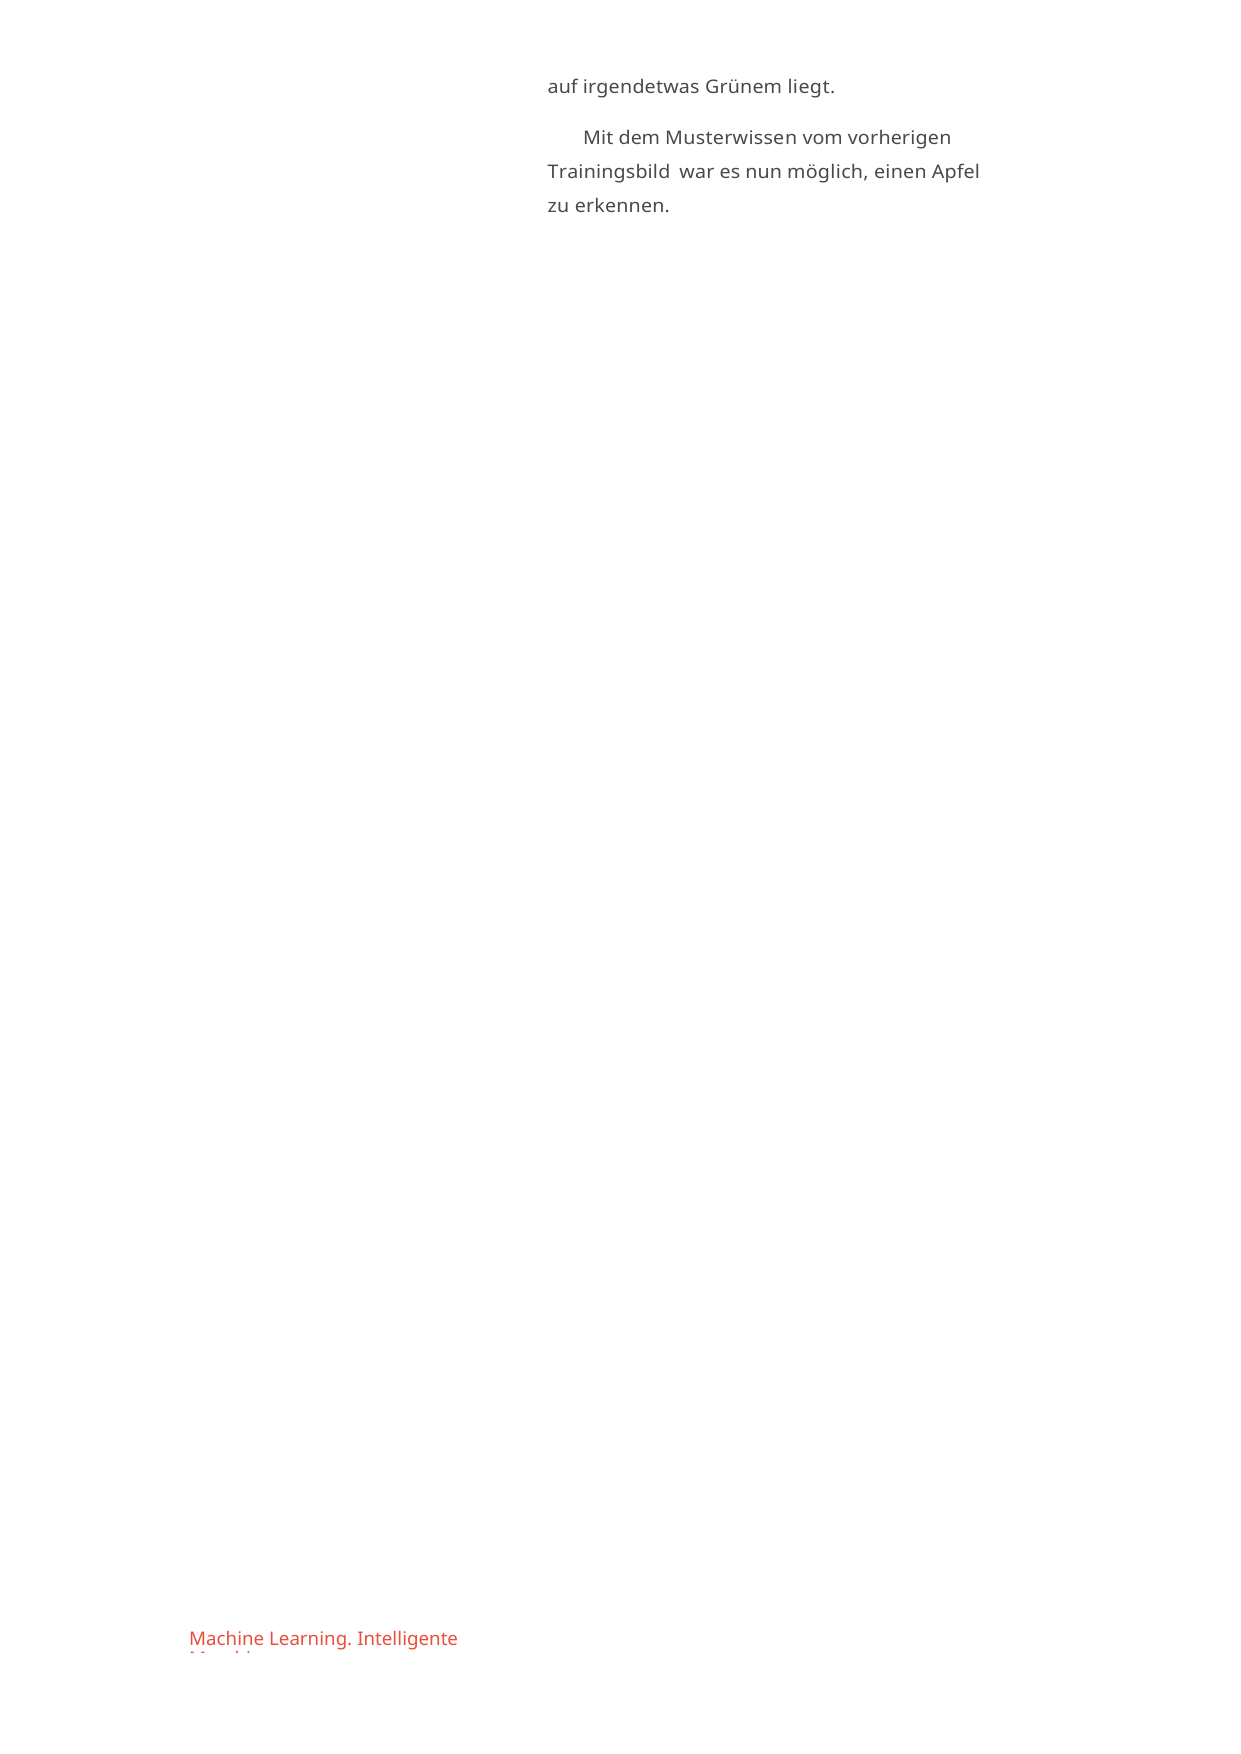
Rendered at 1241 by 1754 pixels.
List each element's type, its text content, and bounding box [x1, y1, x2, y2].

text auf irgendetwas Grünem liegt. [547, 74, 989, 99]
text Mit dem Musterwissen vom vorherigen Trainingsbild war es nun möglich, einen Apfel zu erkennen. [547, 124, 989, 217]
